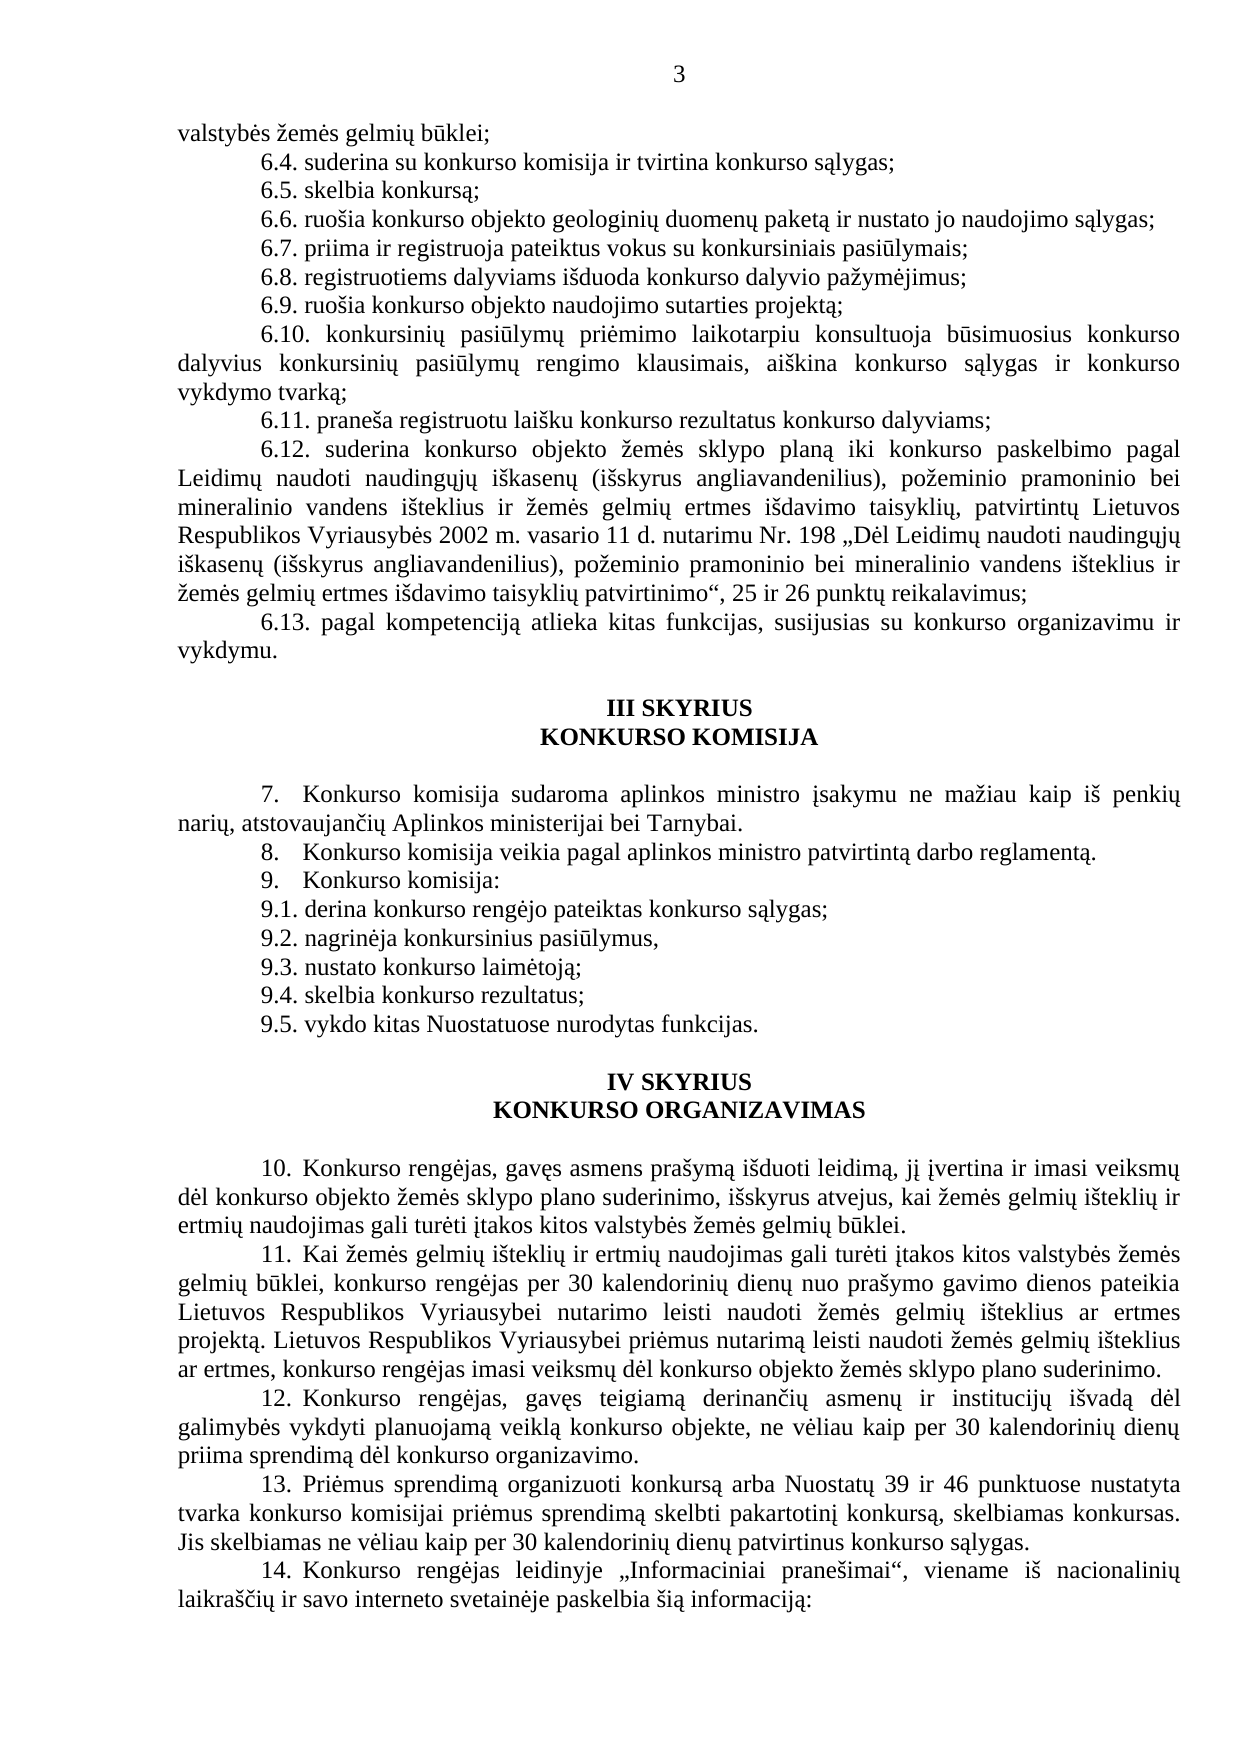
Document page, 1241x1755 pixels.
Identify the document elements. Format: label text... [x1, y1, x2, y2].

text 7. Konkurso komisija sudaroma aplinkos ministro įsakymu ne mažiau kaip iš penkių narių, atstovaujančių Aplinkos ministerijai bei Tarnybai. [178, 779, 1181, 837]
text 9.1. derina konkurso rengėjo pateiktas konkurso sąlygas; [261, 894, 1181, 923]
text KONKURSO ORGANIZAVIMAS [177, 1096, 1181, 1124]
text 6.7. priima ir registruoja pateiktus vokus su konkursiniais pasiūlymais; [177, 233, 1181, 262]
text 6.13. pagal kompetenciją atlieka kitas funkcijas, susijusias su konkurso organizavimu ir vykdymu. [177, 607, 1181, 664]
text 9.5. vykdo kitas Nuostatuose nurodytas funkcijas. [177, 1009, 1181, 1038]
text KONKURSO KOMISIJA [177, 722, 1181, 751]
text 6.9. ruošia konkurso objekto naudojimo sutarties projektą; [177, 291, 1181, 319]
text 6.12. suderina konkurso objekto žemės sklypo planą iki konkurso paskelbimo pagal Leidimų naudoti naudingųjų iškasenų (išskyrus angliavandenilius), požeminio pramoninio bei mineralinio vandens išteklius ir žemės gelmių ertmes išdavimo taisyklių, patvirtintų Lietuvos Respublikos Vyriausybės 2002 m. vasario 11 d. nutarimu Nr. 198 „Dėl Leidimų naudoti naudingųjų iškasenų (išskyrus angliavandenilius), požeminio pramoninio bei mineralinio vandens išteklius ir žemės gelmių ertmes išdavimo taisyklių patvirtinimo“, 25 ir 26 punktų reikalavimus; [177, 434, 1181, 607]
text 11. Kai žemės gelmių išteklių ir ertmių naudojimas gali turėti įtakos kitos valstybės žemės gelmių būklei, konkurso rengėjas per 30 kalendorinių dienų nuo prašymo gavimo dienos pateikia Lietuvos Respublikos Vyriausybei nutarimo leisti naudoti žemės gelmių išteklius ar ertmes projektą. Lietuvos Respublikos Vyriausybei priėmus nutarimą leisti naudoti žemės gelmių išteklius ar ertmes, konkurso rengėjas imasi veiksmų dėl konkurso objekto žemės sklypo plano suderinimo. [178, 1239, 1181, 1383]
text 6.4. suderina su konkurso komisija ir tvirtina konkurso sąlygas; [177, 147, 1181, 176]
text 9.2. nagrinėja konkursinius pasiūlymus, [261, 923, 1181, 952]
text valstybės žemės gelmių būklei; [177, 118, 1181, 147]
text 6.5. skelbia konkursą; [177, 176, 1181, 204]
text 9.4. skelbia konkurso rezultatus; [261, 981, 1181, 1009]
text 14. Konkurso rengėjas leidinyje „Informaciniai pranešimai“, viename iš nacionalinių laikraščių ir savo interneto svetainėje paskelbia šią informaciją: [178, 1556, 1181, 1613]
text III SKYRIUS [177, 693, 1181, 722]
text 13. Priėmus sprendimą organizuoti konkursą arba Nuostatų 39 ir 46 punktuose nustatyta tvarka konkurso komisijai priėmus sprendimą skelbti pakartotinį konkursą, skelbiamas konkursas. Jis skelbiamas ne vėliau kaip per 30 kalendorinių dienų patvirtinus konkurso sąlygas. [178, 1469, 1181, 1556]
text IV SKYRIUS [177, 1067, 1181, 1096]
text 6.8. registruotiems dalyviams išduoda konkurso dalyvio pažymėjimus; [177, 262, 1181, 291]
text 6.10. konkursinių pasiūlymų priėmimo laikotarpiu konsultuoja būsimuosius konkurso dalyvius konkursinių pasiūlymų rengimo klausimais, aiškina konkurso sąlygas ir konkurso vykdymo tvarką; [177, 319, 1181, 406]
text 8. Konkurso komisija veikia pagal aplinkos ministro patvirtintą darbo reglamentą. [178, 837, 1181, 866]
text 6.6. ruošia konkurso objekto geologinių duomenų paketą ir nustato jo naudojimo sąlygas; [177, 204, 1181, 233]
text 9.3. nustato konkurso laimėtoją; [261, 952, 1181, 981]
text 10. Konkurso rengėjas, gavęs asmens prašymą išduoti leidimą, jį įvertina ir imasi veiksmų dėl konkurso objekto žemės sklypo plano suderinimo, išskyrus atvejus, kai žemės gelmių išteklių ir ertmių naudojimas gali turėti įtakos kitos valstybės žemės gelmių būklei. [178, 1153, 1181, 1239]
text 9. Konkurso komisija: [178, 866, 1181, 894]
text 6.11. praneša registruotu laišku konkurso rezultatus konkurso dalyviams; [177, 406, 1181, 434]
text 12. Konkurso rengėjas, gavęs teigiamą derinančių asmenų ir institucijų išvadą dėl galimybės vykdyti planuojamą veiklą konkurso objekte, ne vėliau kaip per 30 kalendorinių dienų priima sprendimą dėl konkurso organizavimo. [178, 1383, 1181, 1469]
